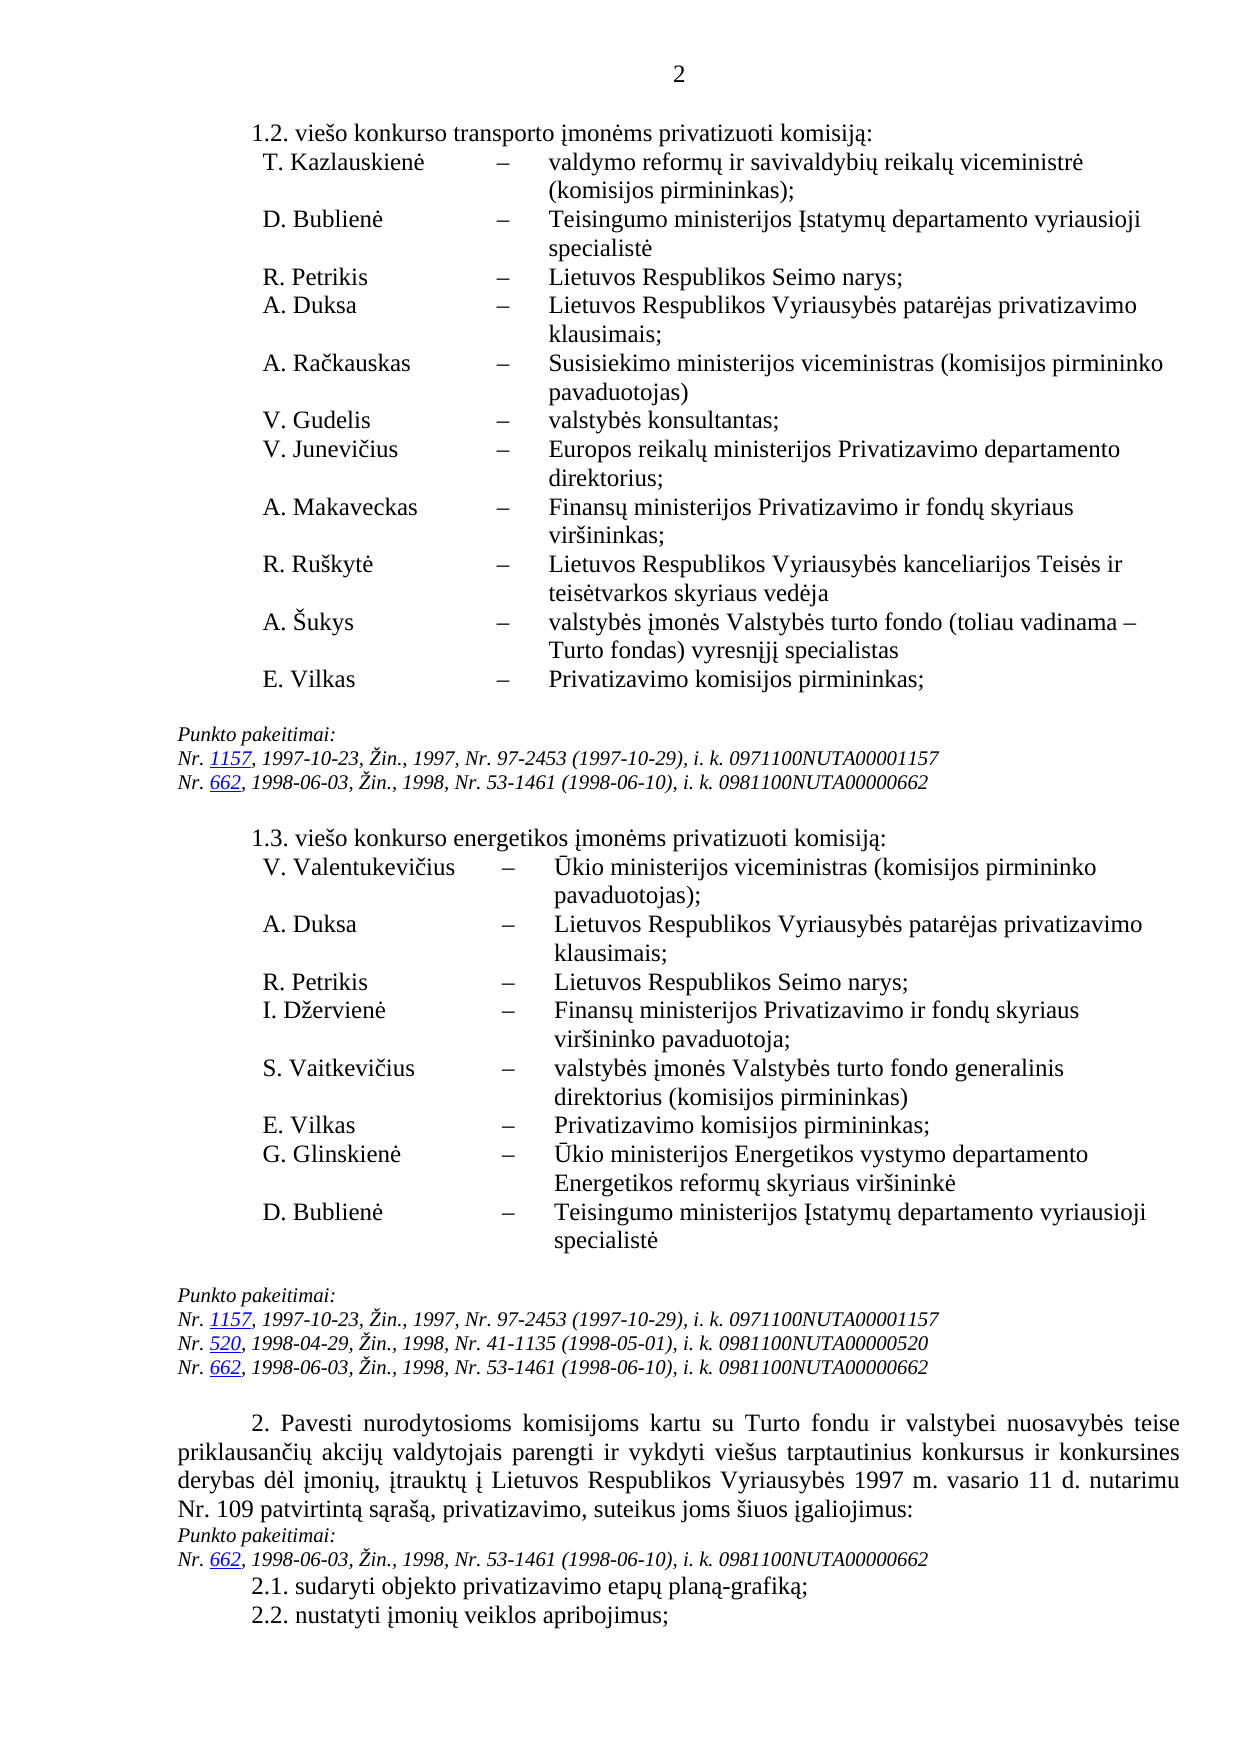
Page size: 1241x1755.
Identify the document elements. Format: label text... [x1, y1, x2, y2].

table_cell – [485, 664, 537, 693]
text Nr. 520, 1998-04-29, Žin., 1998, Nr. 41-1135 (1998-05-01), i. k. 0981100NUTA00000520 [177, 1331, 1181, 1355]
table_cell E. Vilkas [177, 664, 485, 693]
text Nr. 1157, 1997-10-23, Žin., 1997, Nr. 97-2453 (1997-10-29), i. k. 0971100NUTA00001157 [177, 746, 1181, 770]
text Nr. 662, 1998-06-03, Žin., 1998, Nr. 53-1461 (1998-06-10), i. k. 0981100NUTA00000662 [177, 1547, 1181, 1571]
text 2.2. nustatyti įmonių veiklos apribojimus; [177, 1600, 1181, 1628]
text Punkto pakeitimai: [177, 1523, 1181, 1547]
table_cell – [491, 967, 543, 995]
table_cell V. Junevičius [177, 434, 485, 492]
table_cell S. Vaitkevičius [177, 1053, 491, 1110]
table_cell Lietuvos Respublikos Vyriausybės patarėjas privatizavimo klausimais; [537, 291, 1181, 348]
table_cell – [485, 492, 537, 549]
table_cell E. Vilkas [177, 1110, 491, 1139]
table_header valdymo reformų ir savivaldybių reikalų viceministrė (komisijos pirmininkas); [537, 147, 1181, 204]
table_cell Privatizavimo komisijos pirmininkas; [543, 1110, 1181, 1139]
table_cell Teisingumo ministerijos Įstatymų departamento vyriausioji specialistė [543, 1197, 1181, 1254]
table_cell A. Račkauskas [177, 348, 485, 406]
table_cell valstybės konsultantas; [537, 406, 1181, 434]
table_cell A. Duksa [177, 291, 485, 348]
table_cell – [485, 549, 537, 607]
table_cell valstybės įmonės Valstybės turto fondo generalinis direktorius (komisijos pirmininkas) [543, 1053, 1181, 1110]
text 1.3. viešo konkurso energetikos įmonėms privatizuoti komisiją: [177, 823, 1181, 852]
table_cell Finansų ministerijos Privatizavimo ir fondų skyriaus viršininko pavaduotoja; [543, 995, 1181, 1053]
table_cell – [491, 909, 543, 967]
table_header Ūkio ministerijos viceministras (komisijos pirmininko pavaduotojas); [543, 852, 1181, 909]
table_cell Europos reikalų ministerijos Privatizavimo departamento direktorius; [537, 434, 1181, 492]
table_cell G. Glinskienė [177, 1139, 491, 1197]
table_cell Susisiekimo ministerijos viceministras (komisijos pirmininko pavaduotojas) [537, 348, 1181, 406]
table_cell R. Petrikis [177, 262, 485, 291]
text 2. Pavesti nurodytosioms komisijoms kartu su Turto fondu ir valstybei nuosavybės teise priklausančių akcijų valdytojais parengti ir vykdyti viešus tarptautinius konkursus ir konkursines derybas dėl įmonių, įtrauktų į Lietuvos Respublikos Vyriausybės 1997 m. vasario 11 d. nutarimu Nr. 109 patvirtintą sąrašą, privatizavimo, suteikus joms šiuos įgaliojimus: [177, 1408, 1181, 1523]
table_cell Teisingumo ministerijos Įstatymų departamento vyriausioji specialistė [537, 204, 1181, 262]
table_cell Privatizavimo komisijos pirmininkas; [537, 664, 1181, 693]
text Nr. 662, 1998-06-03, Žin., 1998, Nr. 53-1461 (1998-06-10), i. k. 0981100NUTA00000662 [177, 1355, 1181, 1379]
table_cell – [485, 434, 537, 492]
table_cell – [485, 406, 537, 434]
table_cell A. Šukys [177, 607, 485, 664]
table_cell V. Gudelis [177, 406, 485, 434]
table_cell Finansų ministerijos Privatizavimo ir fondų skyriaus viršininkas; [537, 492, 1181, 549]
text Punkto pakeitimai: [177, 1283, 1181, 1307]
table_cell Lietuvos Respublikos Seimo narys; [537, 262, 1181, 291]
table_cell – [491, 1053, 543, 1110]
table_cell – [485, 291, 537, 348]
table_cell D. Bublienė [177, 1197, 491, 1254]
table_header – [491, 852, 543, 909]
table_header V. Valentukevičius [177, 852, 491, 909]
table_cell D. Bublienė [177, 204, 485, 262]
table_cell I. Džervienė [177, 995, 491, 1053]
table_cell R. Ruškytė [177, 549, 485, 607]
table_header T. Kazlauskienė [177, 147, 485, 204]
table_cell – [485, 607, 537, 664]
table_cell – [485, 262, 537, 291]
table_cell Ūkio ministerijos Energetikos vystymo departamento Energetikos reformų skyriaus viršininkė [543, 1139, 1181, 1197]
table_header – [485, 147, 537, 204]
table_cell Lietuvos Respublikos Vyriausybės kanceliarijos Teisės ir teisėtvarkos skyriaus vedėja [537, 549, 1181, 607]
text Punkto pakeitimai: [177, 722, 1181, 746]
table_cell valstybės įmonės Valstybės turto fondo (toliau vadinama – Turto fondas) vyresnįjį specialistas [537, 607, 1181, 664]
table_cell A. Makaveckas [177, 492, 485, 549]
text 2.1. sudaryti objekto privatizavimo etapų planą-grafiką; [177, 1571, 1181, 1600]
table_cell – [491, 1110, 543, 1139]
table_cell Lietuvos Respublikos Vyriausybės patarėjas privatizavimo klausimais; [543, 909, 1181, 967]
table_cell – [485, 348, 537, 406]
text Nr. 662, 1998-06-03, Žin., 1998, Nr. 53-1461 (1998-06-10), i. k. 0981100NUTA00000662 [177, 770, 1181, 794]
table_cell R. Petrikis [177, 967, 491, 995]
text Nr. 1157, 1997-10-23, Žin., 1997, Nr. 97-2453 (1997-10-29), i. k. 0971100NUTA00001157 [177, 1307, 1181, 1331]
table_cell Lietuvos Respublikos Seimo narys; [543, 967, 1181, 995]
table_cell – [491, 1139, 543, 1197]
table_cell – [485, 204, 537, 262]
table_cell A. Duksa [177, 909, 491, 967]
table_cell – [491, 995, 543, 1053]
table_cell – [491, 1197, 543, 1254]
text 1.2. viešo konkurso transporto įmonėms privatizuoti komisiją: [177, 118, 1181, 147]
